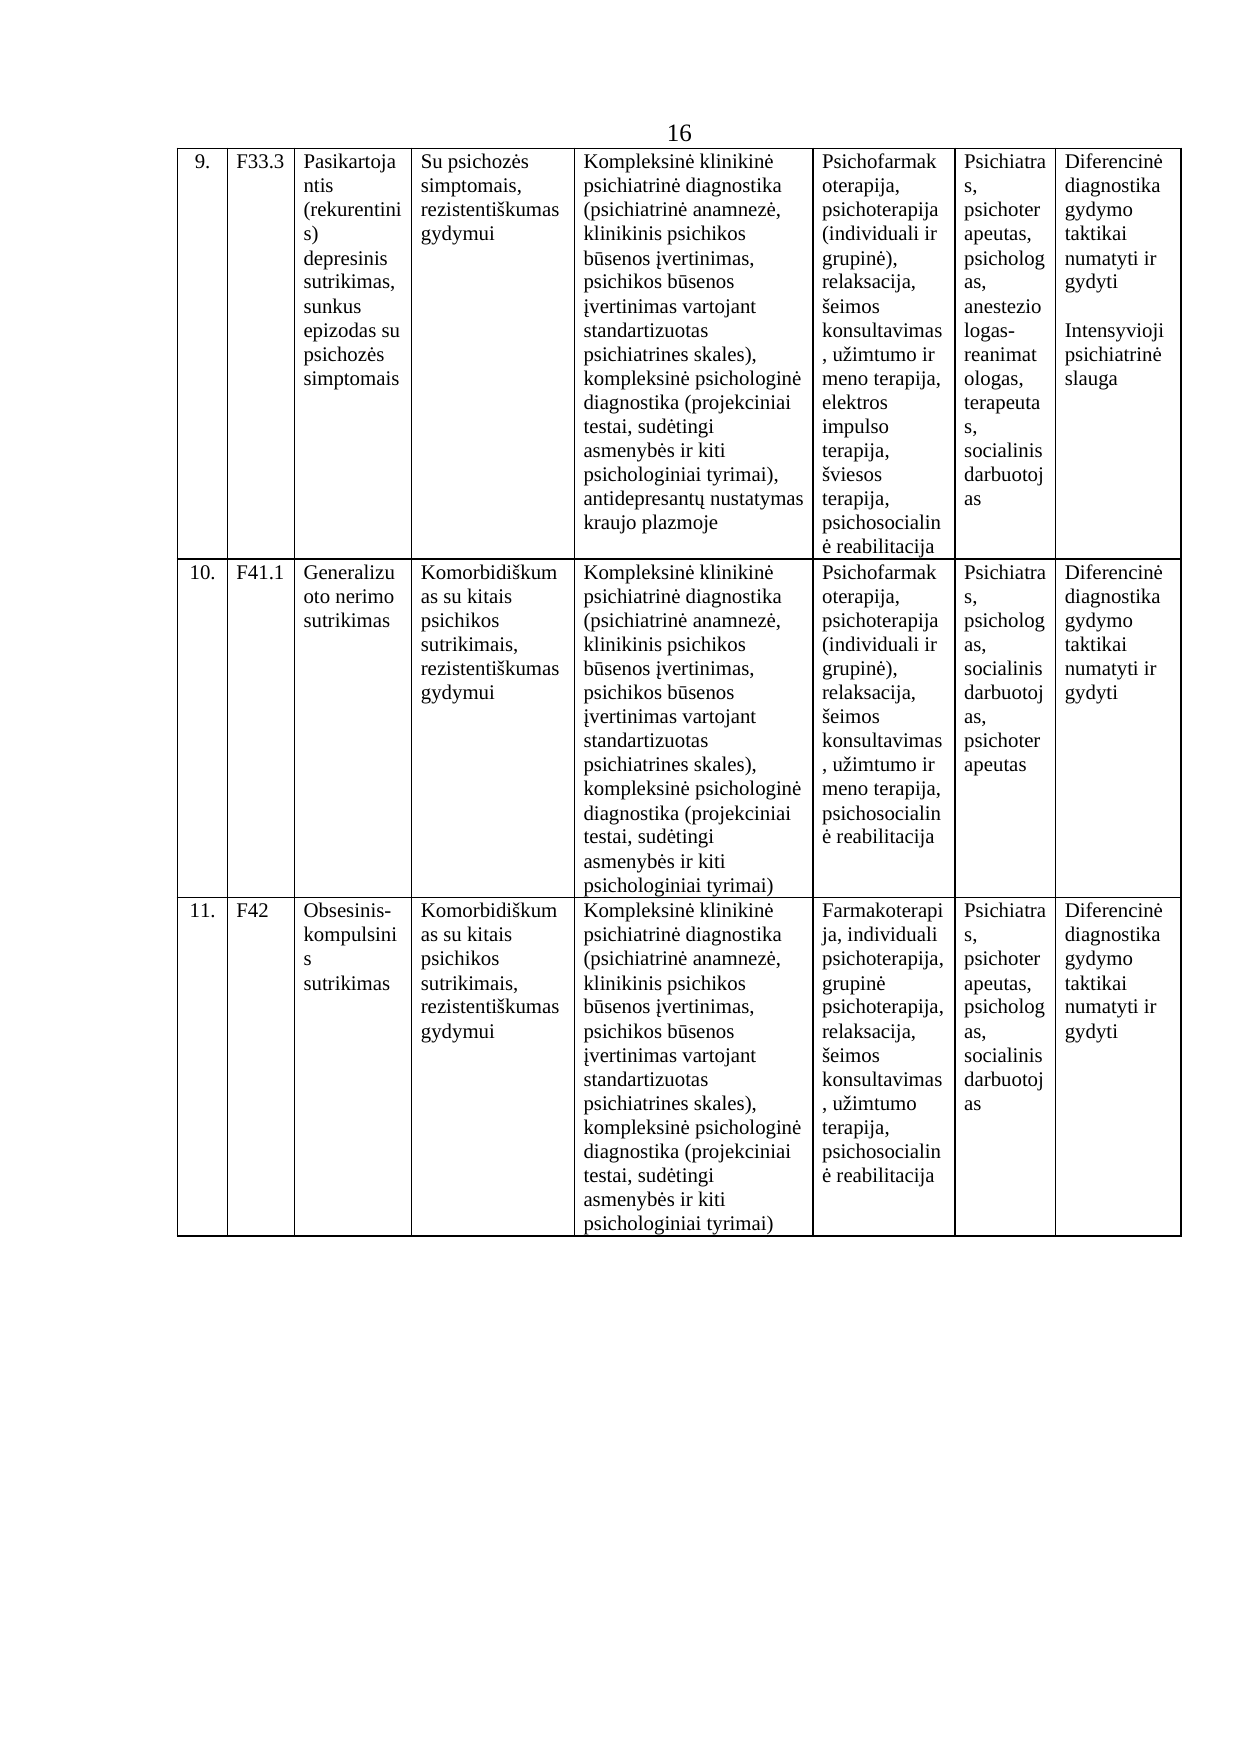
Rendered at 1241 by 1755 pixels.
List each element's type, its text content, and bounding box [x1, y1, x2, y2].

table_cell Diferencinė diagnostika gydymo taktikai numatyti ir gydyti [1056, 560, 1180, 897]
table_cell Farmakoterapija, individuali psichoterapija, grupinė psichoterapija, relaksacija, šeimos konsultavimas, užimtumo terapija, psichosocialinė reabilitacija [814, 898, 954, 1235]
table_cell Pasikartojantis (rekurentinis) depresinis sutrikimas, sunkus epizodas su psichozės simptomais [295, 149, 411, 558]
table_cell Diferencinė diagnostika gydymo taktikai numatyti ir gydyti Intensyvioji psichiatrinė slauga [1056, 149, 1180, 558]
table_cell Psichofarmakoterapija, psichoterapija (individuali ir grupinė), relaksacija, šeimos konsultavimas, užimtumo ir meno terapija, elektros impulso terapija, šviesos terapija, psichosocialinė reabilitacija [814, 149, 954, 558]
table_cell Su psichozės simptomais, rezistentiškumas gydymui [412, 149, 574, 558]
table_cell Komorbidiškumas su kitais psichikos sutrikimais, rezistentiškumas gydymui [412, 560, 574, 897]
table_cell F42 [228, 898, 294, 1235]
table_cell F41.1 [228, 560, 294, 897]
table_cell Psichofarmakoterapija, psichoterapija (individuali ir grupinė), relaksacija, šeimos konsultavimas, užimtumo ir meno terapija, psichosocialinė reabilitacija [814, 560, 954, 897]
table_cell Psichiatras, psichoterapeutas, psichologas, socialinis darbuotojas [956, 898, 1055, 1235]
table_cell Kompleksinė klinikinė psichiatrinė diagnostika (psichiatrinė anamnezė, klinikinis psichikos būsenos įvertinimas, psichikos būsenos įvertinimas vartojant standartizuotas psichiatrines skales), kompleksinė psichologinė diagnostika (projekciniai testai, sudėtingi asmenybės ir kiti psichologiniai tyrimai) [575, 898, 812, 1235]
table_cell Generalizuoto nerimo sutrikimas [295, 560, 411, 897]
table_cell 10. [178, 560, 227, 897]
table_cell Psichiatras, psichologas, socialinis darbuotojas, psichoterapeutas [956, 560, 1055, 897]
table_cell F33.3 [228, 149, 294, 558]
table_cell 9. [178, 149, 227, 558]
table_cell 11. [178, 898, 227, 1235]
table_cell Obsesinis-kompulsinis sutrikimas [295, 898, 411, 1235]
table_cell Psichiatras, psichoterapeutas, psichologas, anesteziologas-reanimatologas, terapeutas, socialinis darbuotojas [956, 149, 1055, 558]
table_cell Diferencinė diagnostika gydymo taktikai numatyti ir gydyti [1056, 898, 1180, 1235]
table_cell Komorbidiškumas su kitais psichikos sutrikimais, rezistentiškumas gydymui [412, 898, 574, 1235]
table_cell Kompleksinė klinikinė psichiatrinė diagnostika (psichiatrinė anamnezė, klinikinis psichikos būsenos įvertinimas, psichikos būsenos įvertinimas vartojant standartizuotas psichiatrines skales), kompleksinė psichologinė diagnostika (projekciniai testai, sudėtingi asmenybės ir kiti psichologiniai tyrimai) [575, 560, 812, 897]
table_cell Kompleksinė klinikinė psichiatrinė diagnostika (psichiatrinė anamnezė, klinikinis psichikos būsenos įvertinimas, psichikos būsenos įvertinimas vartojant standartizuotas psichiatrines skales), kompleksinė psichologinė diagnostika (projekciniai testai, sudėtingi asmenybės ir kiti psichologiniai tyrimai), antidepresantų nustatymas kraujo plazmoje [575, 149, 812, 558]
